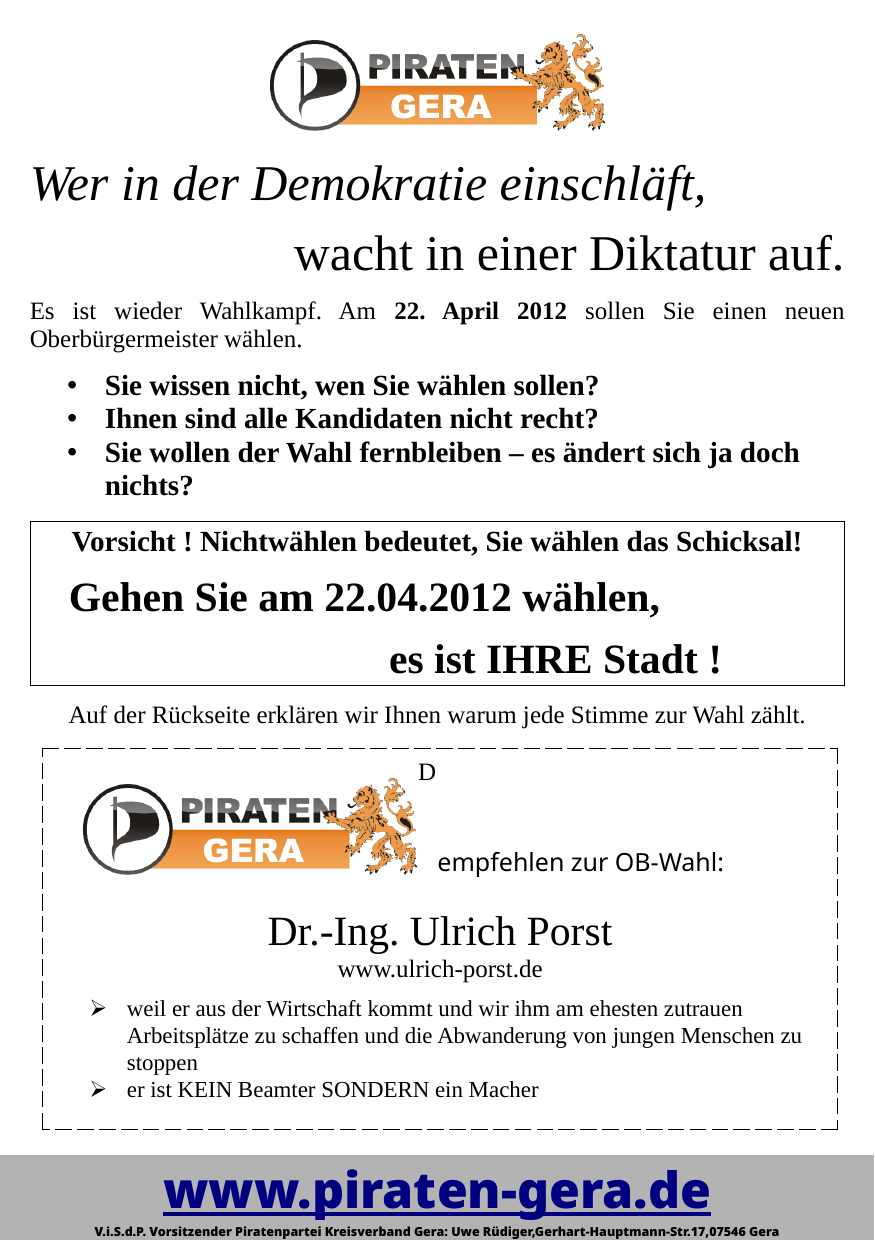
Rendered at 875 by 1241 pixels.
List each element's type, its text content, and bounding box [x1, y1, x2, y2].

text empfehlen zur OB-Wahl: [52, 845, 828, 879]
list er ist KEIN Beamter SONDERN ein Macher [89, 1076, 828, 1103]
text Gehen Sie am 22.04.2012 wählen, [31, 569, 844, 620]
text Es ist wieder Wahlkampf. Am 22. April 2012 sollen Sie einen neuen Oberbürgermeister wählen. [29, 296, 844, 353]
text Dr.-Ing. Ulrich Porst [81, 906, 799, 954]
text www.ulrich-porst.de [81, 954, 799, 983]
list Sie wissen nicht, wen Sie wählen sollen? [67, 368, 874, 401]
list Sie wollen der Wahl fernbleiben – es ändert sich ja doch nichts? [67, 435, 874, 502]
picture [268, 29, 606, 132]
subtitle wacht in einer Diktatur auf. [29, 224, 844, 281]
subtitle Wer in der Demokratie einschläft, [29, 154, 844, 211]
picture [81, 773, 418, 876]
text D [52, 757, 828, 786]
text Auf der Rückseite erklären wir Ihnen warum jede Stimme zur Wahl zählt. [29, 700, 844, 728]
text es ist IHRE Stadt ! [31, 631, 844, 685]
list weil er aus der Wirtschaft kommt und wir ihm am ehesten zutrauen Arbeitsplätze zu schaffen und die Abwanderung von jungen Menschen zu stoppen [89, 995, 828, 1076]
list Ihnen sind alle Kandidaten nicht recht? [67, 401, 874, 435]
text Vorsicht ! Nichtwählen bedeutet, Sie wählen das Schicksal! [31, 522, 844, 558]
